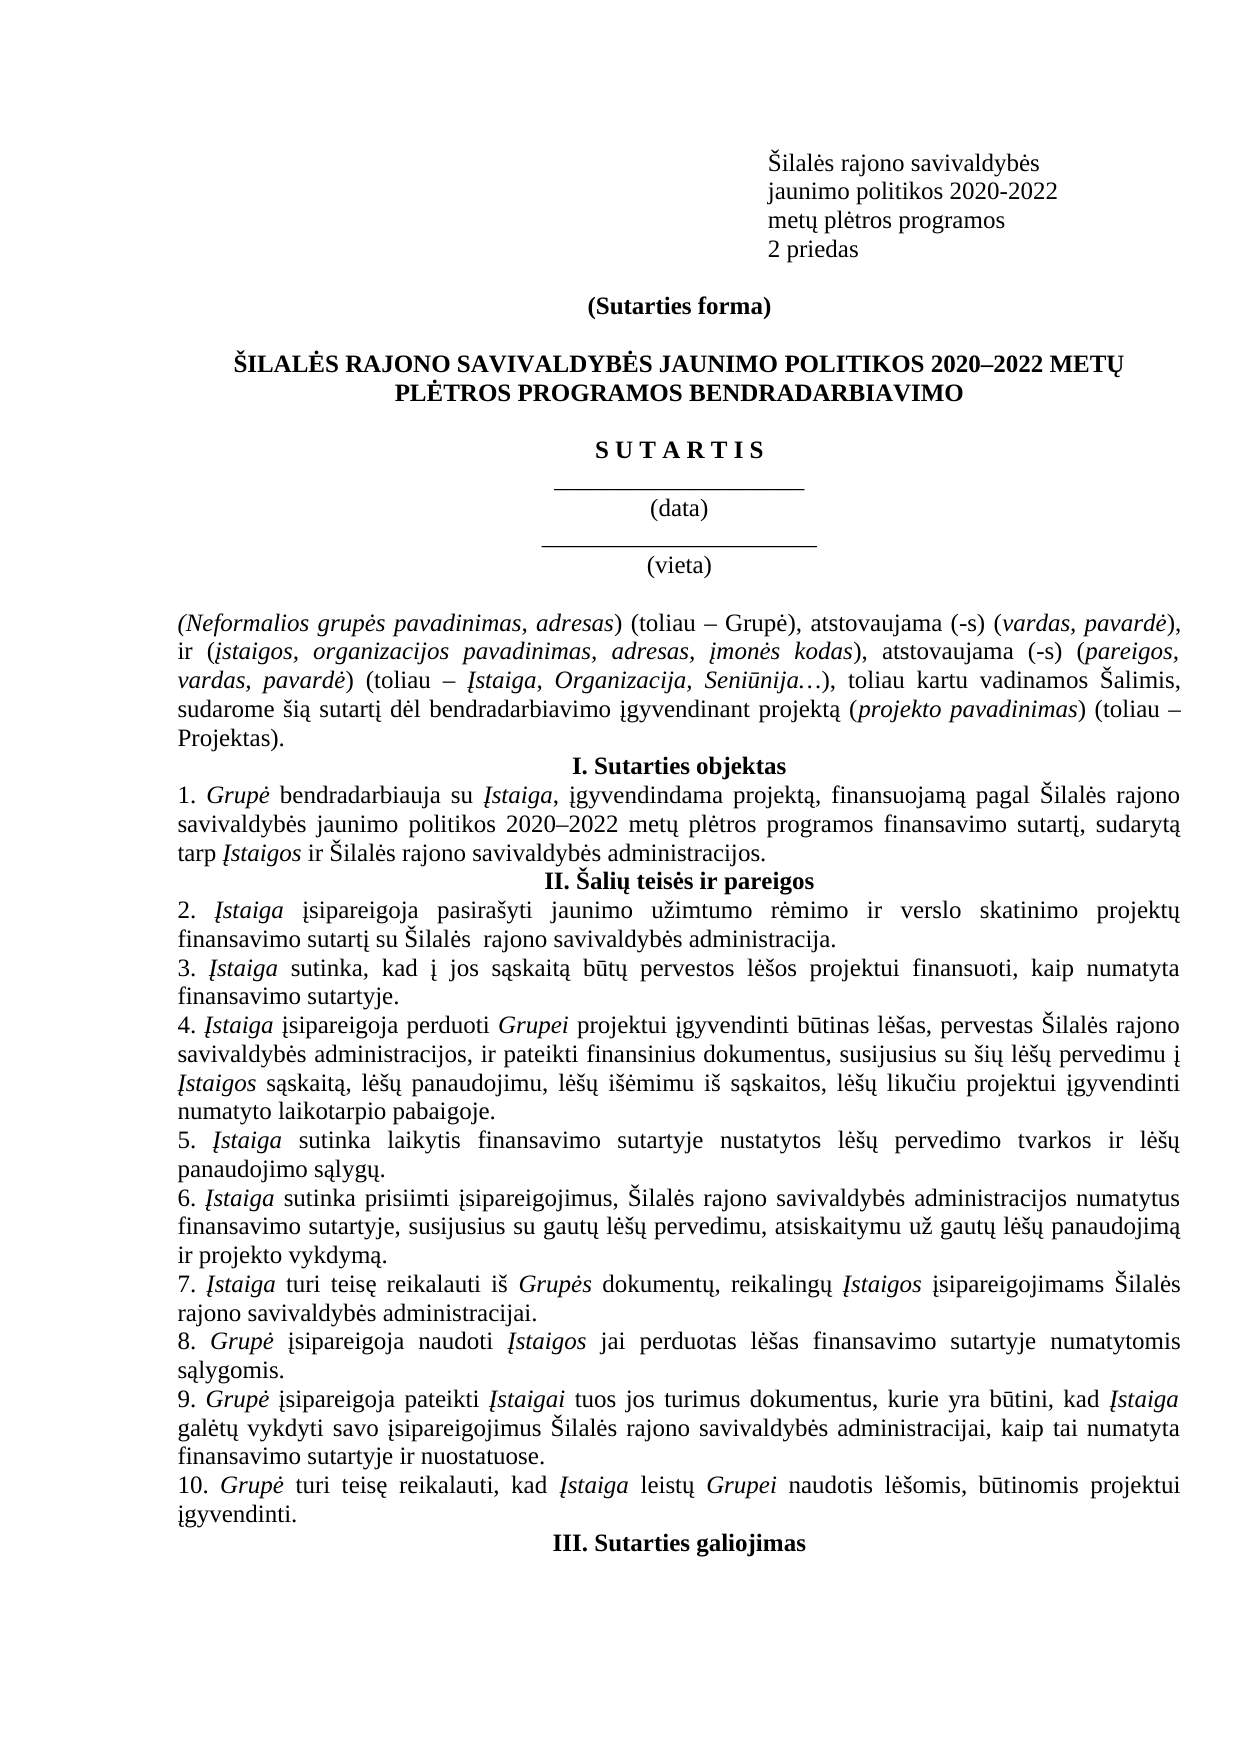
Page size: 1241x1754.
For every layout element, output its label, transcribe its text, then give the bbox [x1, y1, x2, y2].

text 10. Grupė turi teisę reikalauti, kad Įstaiga leistų Grupei naudotis lėšomis, būtinomis projektui įgyvendinti. [177, 1470, 1181, 1528]
text 3. Įstaiga sutinka, kad į jos sąskaitą būtų pervestos lėšos projektui finansuoti, kaip numatyta finansavimo sutartyje. [177, 953, 1181, 1010]
text (vieta) [177, 550, 1181, 579]
text ____________________ [177, 464, 1181, 493]
text 2. Įstaiga įsipareigoja pasirašyti jaunimo užimtumo rėmimo ir verslo skatinimo projektų finansavimo sutartį su Šilalės rajono savivaldybės administracija. [177, 895, 1181, 953]
text (data) [177, 493, 1181, 521]
text ŠILALĖS RAJONO SAVIVALDYBĖS JAUNIMO POLITIKOS 2020–2022 METŲ PLĖTROS PROGRAMOS BENDRADARBIAVIMO [177, 349, 1181, 406]
text II. Šalių teisės ir pareigos [177, 866, 1181, 895]
text 4. Įstaiga įsipareigoja perduoti Grupei projektui įgyvendinti būtinas lėšas, pervestas Šilalės rajono savivaldybės administracijos, ir pateikti finansinius dokumentus, susijusius su šių lėšų pervedimu į Įstaigos sąskaitą, lėšų panaudojimu, lėšų išėmimu iš sąskaitos, lėšų likučiu projektui įgyvendinti numatyto laikotarpio pabaigoje. [177, 1010, 1181, 1125]
text 8. Grupė įsipareigoja naudoti Įstaigos jai perduotas lėšas finansavimo sutartyje numatytomis sąlygomis. [177, 1326, 1181, 1384]
text 9. Grupė įsipareigoja pateikti Įstaigai tuos jos turimus dokumentus, kurie yra būtini, kad Įstaiga galėtų vykdyti savo įsipareigojimus Šilalės rajono savivaldybės administracijai, kaip tai numatyta finansavimo sutartyje ir nuostatuose. [177, 1384, 1181, 1470]
text Šilalės rajono savivaldybės [768, 148, 1181, 176]
text 6. Įstaiga sutinka prisiimti įsipareigojimus, Šilalės rajono savivaldybės administracijos numatytus finansavimo sutartyje, susijusius su gautų lėšų pervedimu, atsiskaitymu už gautų lėšų panaudojimą ir projekto vykdymą. [177, 1183, 1181, 1269]
text 5. Įstaiga sutinka laikytis finansavimo sutartyje nustatytos lėšų pervedimo tvarkos ir lėšų panaudojimo sąlygų. [177, 1125, 1181, 1183]
text III. Sutarties galiojimas [177, 1528, 1181, 1556]
text metų plėtros programos [768, 205, 1181, 234]
text jaunimo politikos 2020-2022 [768, 176, 1181, 205]
text S U T A R T I S [177, 435, 1181, 464]
text 7. Įstaiga turi teisę reikalauti iš Grupės dokumentų, reikalingų Įstaigos įsipareigojimams Šilalės rajono savivaldybės administracijai. [177, 1269, 1181, 1326]
text (Neformalios grupės pavadinimas, adresas) (toliau – Grupė), atstovaujama (-s) (vardas, pavardė), ir (įstaigos, organizacijos pavadinimas, adresas, įmonės kodas), atstovaujama (-s) (pareigos, vardas, pavardė) (toliau – Įstaiga, Organizacija, Seniūnija…), toliau kartu vadinamos Šalimis, sudarome šią sutartį dėl bendradarbiavimo įgyvendinant projektą (projekto pavadinimas) (toliau – Projektas). [177, 608, 1181, 751]
text ______________________ [177, 521, 1181, 550]
text 2 priedas [768, 234, 1181, 263]
text (Sutarties forma) [177, 291, 1181, 320]
text 1. Grupė bendradarbiauja su Įstaiga, įgyvendindama projektą, finansuojamą pagal Šilalės rajono savivaldybės jaunimo politikos 2020–2022 metų plėtros programos finansavimo sutartį, sudarytą tarp Įstaigos ir Šilalės rajono savivaldybės administracijos. [177, 780, 1181, 866]
text I. Sutarties objektas [177, 751, 1181, 780]
